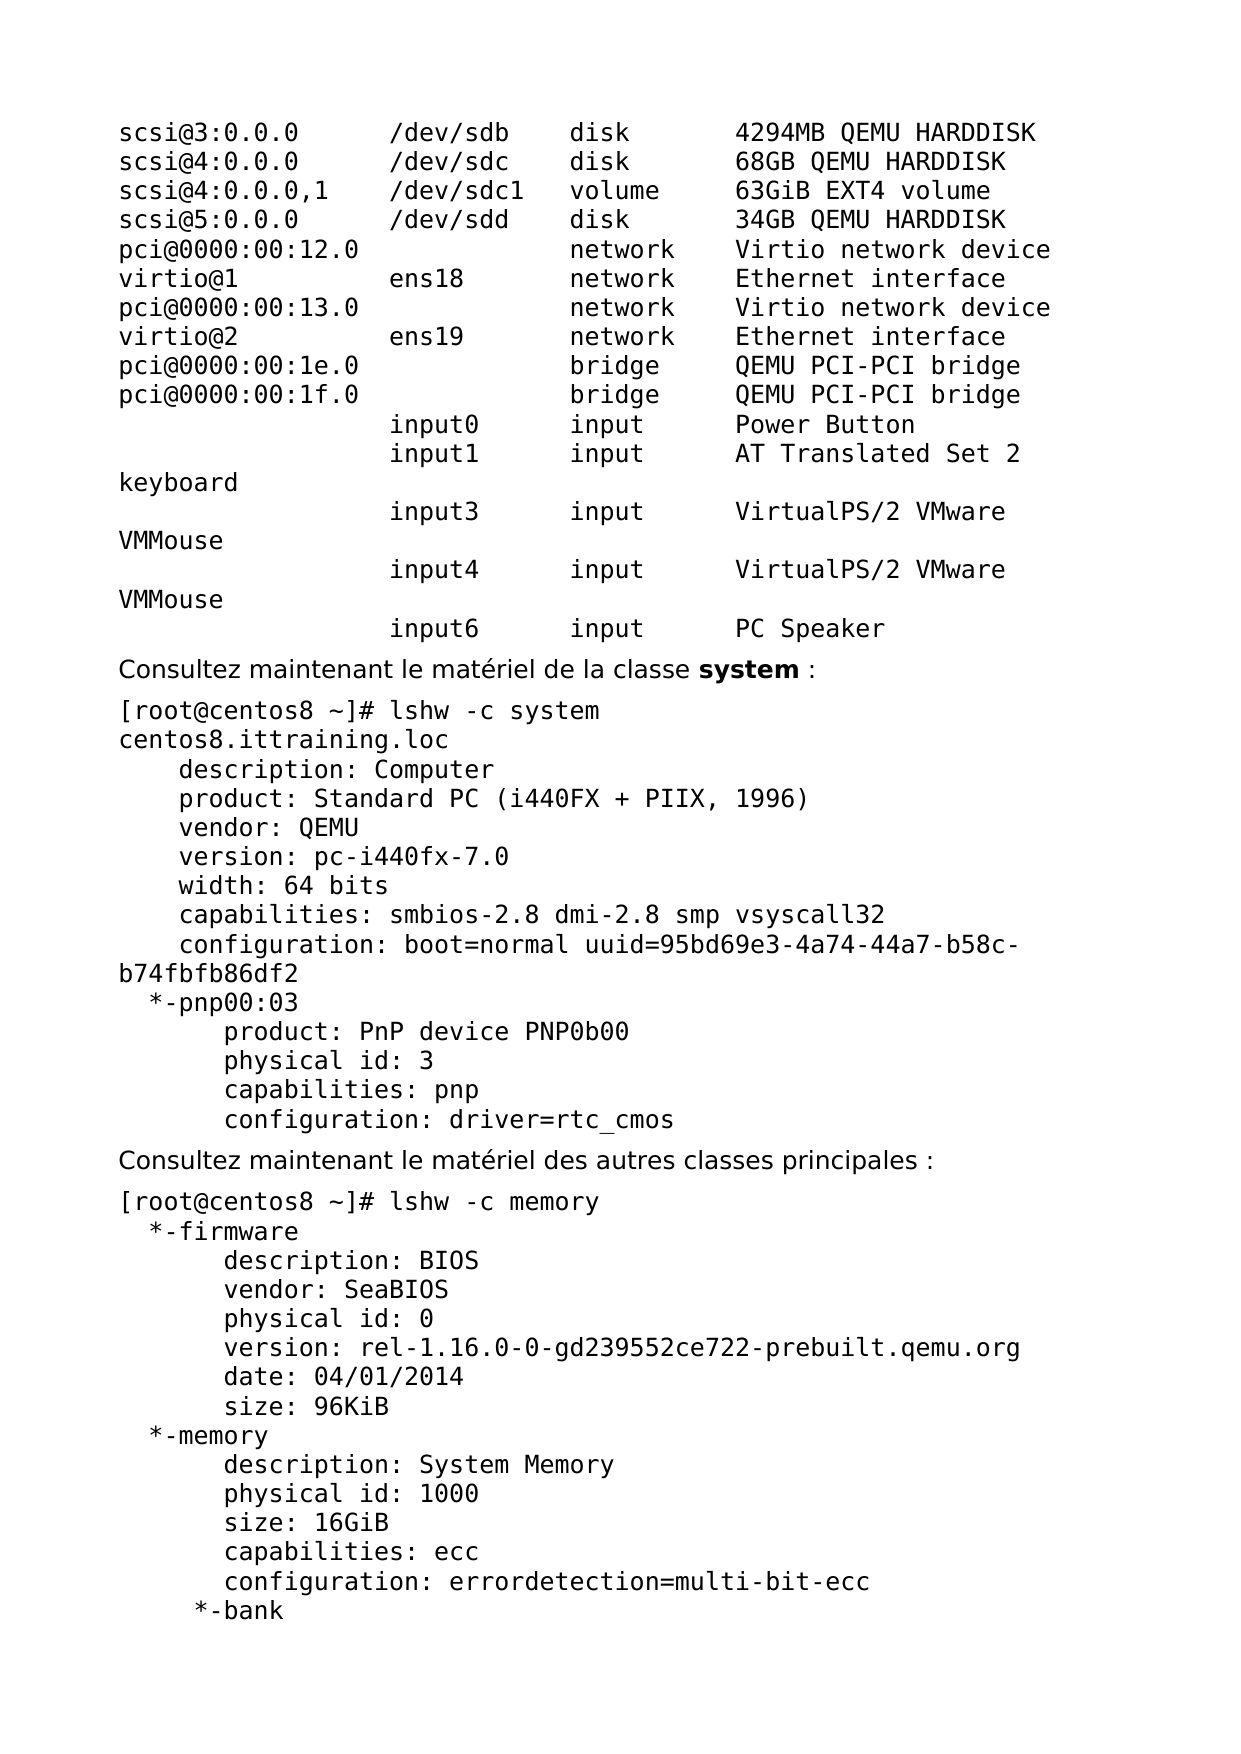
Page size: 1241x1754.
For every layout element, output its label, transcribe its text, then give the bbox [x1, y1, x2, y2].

text Consultez maintenant le matériel des autres classes principales : [118, 1146, 1122, 1175]
text [root@centos8 ~]# lshw -c system centos8.ittraining.loc description: Computer product: Standard PC (i440FX + PIIX, 1996) vendor: QEMU version: pc-i440fx-7.0 width: 64 bits capabilities: smbios-2.8 dmi-2.8 smp vsyscall32 configuration: boot=normal uuid=95bd69e3-4a74-44a7-b58c-b74fbfb86df2 *-pnp00:03 product: PnP device PNP0b00 physical id: 3 capabilities: pnp configuration: driver=rtc_cmos [118, 697, 1122, 1134]
text scsi@3:0.0.0 /dev/sdb disk 4294MB QEMU HARDDISK scsi@4:0.0.0 /dev/sdc disk 68GB QEMU HARDDISK scsi@4:0.0.0,1 /dev/sdc1 volume 63GiB EXT4 volume scsi@5:0.0.0 /dev/sdd disk 34GB QEMU HARDDISK pci@0000:00:12.0 network Virtio network device virtio@1 ens18 network Ethernet interface pci@0000:00:13.0 network Virtio network device virtio@2 ens19 network Ethernet interface pci@0000:00:1e.0 bridge QEMU PCI-PCI bridge pci@0000:00:1f.0 bridge QEMU PCI-PCI bridge input0 input Power Button input1 input AT Translated Set 2 keyboard input3 input VirtualPS/2 VMware VMMouse input4 input VirtualPS/2 VMware VMMouse input6 input PC Speaker [118, 118, 1122, 643]
text Consultez maintenant le matériel de la classe system : [118, 655, 1122, 684]
text [root@centos8 ~]# lshw -c memory *-firmware description: BIOS vendor: SeaBIOS physical id: 0 version: rel-1.16.0-0-gd239552ce722-prebuilt.qemu.org date: 04/01/2014 size: 96KiB *-memory description: System Memory physical id: 1000 size: 16GiB capabilities: ecc configuration: errordetection=multi-bit-ecc *-bank [118, 1187, 1122, 1625]
